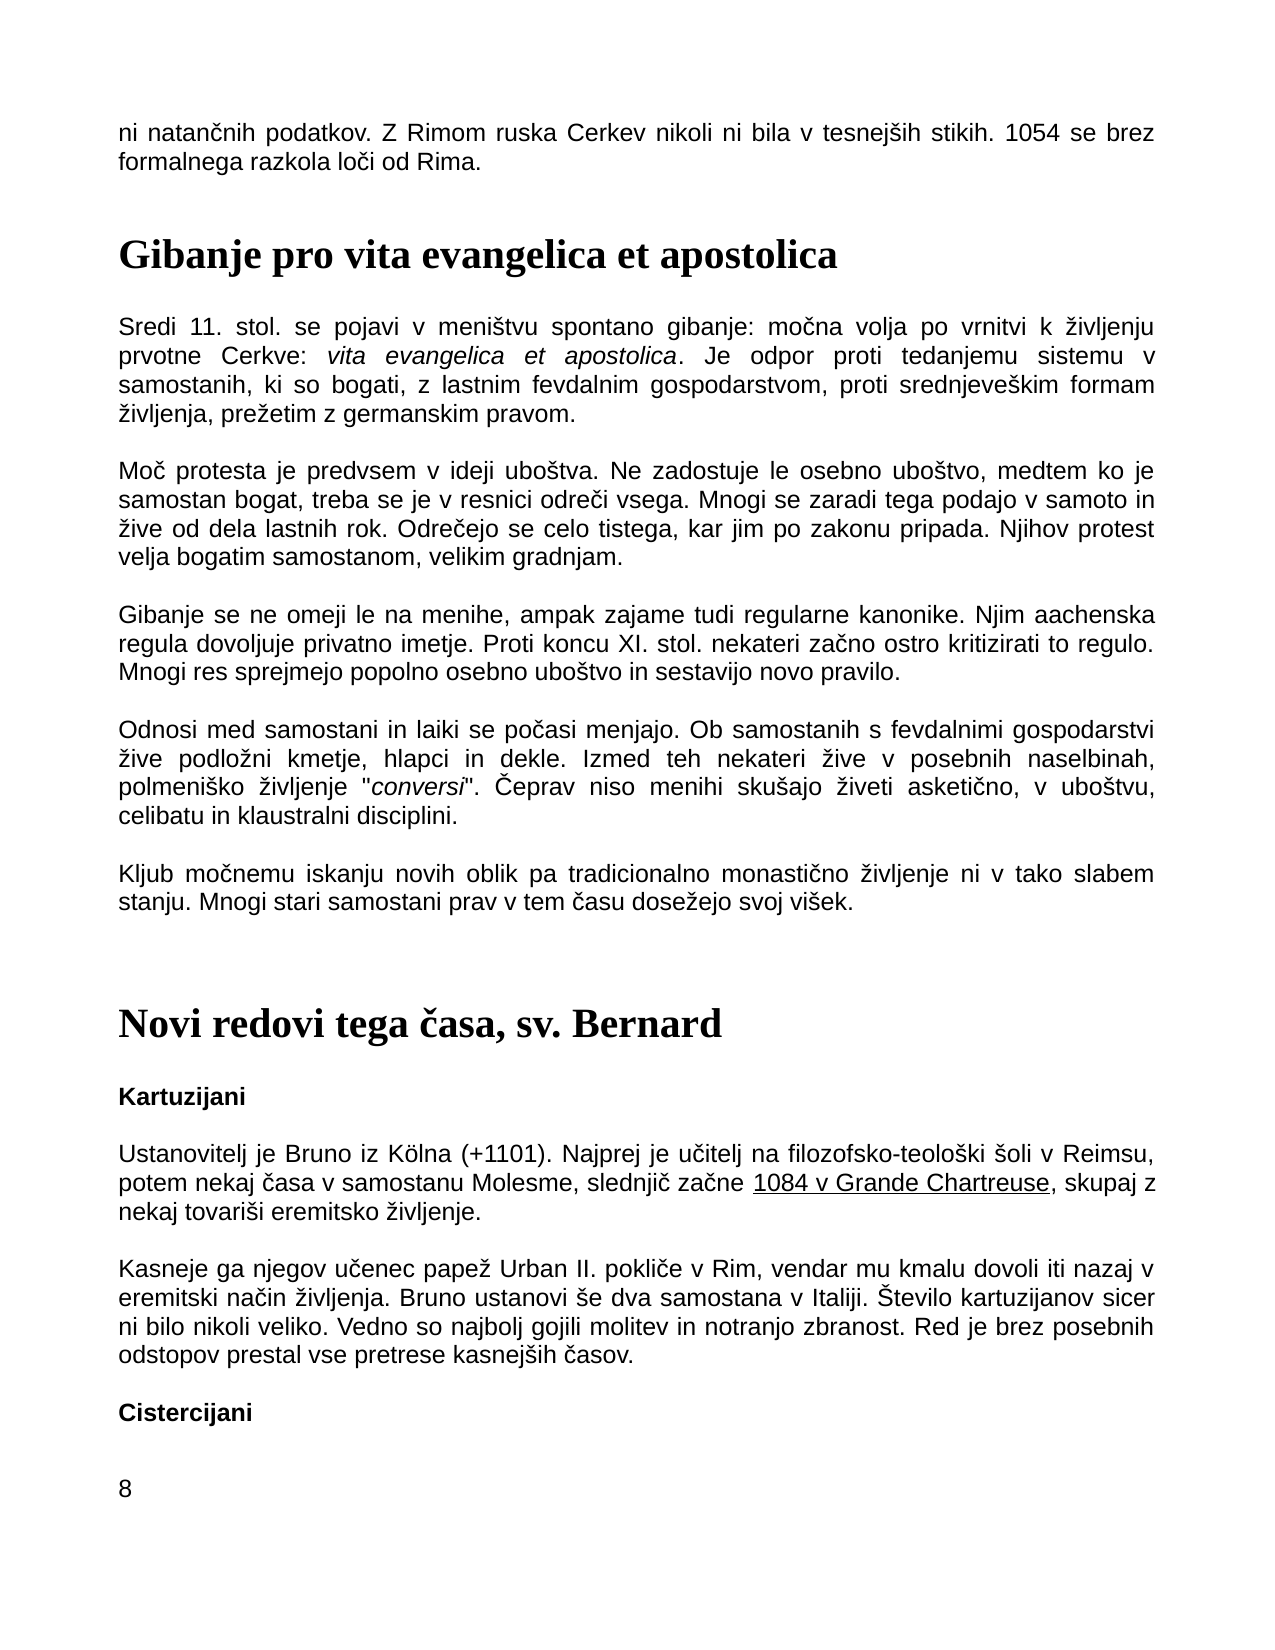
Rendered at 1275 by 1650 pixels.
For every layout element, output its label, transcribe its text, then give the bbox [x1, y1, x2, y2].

text Kartuzijani [118, 1081, 1157, 1110]
text Gibanje se ne omeji le na menihe, ampak zajame tudi regularne kanonike. Njim aachenska regula dovoljuje privatno imetje. Proti koncu XI. stol. nekateri začno ostro kritizirati to regulo. Mnogi res sprejmejo popolno osebno uboštvo in sestavijo novo pravilo. [118, 600, 1157, 686]
subtitle Gibanje pro vita evangelica et apostolica [118, 229, 1157, 277]
subtitle Novi redovi tega časa, sv. Bernard [118, 998, 1157, 1046]
text Ustanovitelj je Bruno iz Kölna (+1101). Najprej je učitelj na filozofsko-teološki šoli v Reimsu, potem nekaj časa v samostanu Molesme, slednjič začne 1084 v Grande Chartreuse, skupaj z nekaj tovariši eremitsko življenje. [118, 1139, 1157, 1225]
text Cistercijani [118, 1398, 1157, 1426]
text Sredi 11. stol. se pojavi v meništvu spontano gibanje: močna volja po vrnitvi k življenju prvotne Cerkve: vita evangelica et apostolica. Je odpor proti tedanjemu sistemu v samostanih, ki so bogati, z lastnim fevdalnim gospodarstvom, proti srednjeveškim formam življenja, prežetim z germanskim pravom. [118, 312, 1157, 427]
text Moč protesta je predvsem v ideji uboštva. Ne zadostuje le osebno uboštvo, medtem ko je samostan bogat, treba se je v resnici odreči vsega. Mnogi se zaradi tega podajo v samoto in žive od dela lastnih rok. Odrečejo se celo tistega, kar jim po zakonu pripada. Njihov protest velja bogatim samostanom, velikim gradnjam. [118, 456, 1157, 571]
text ni natančnih podatkov. Z Rimom ruska Cerkev nikoli ni bila v tesnejših stikih. 1054 se brez formalnega razkola loči od Rima. [118, 118, 1157, 176]
text Odnosi med samostani in laiki se počasi menjajo. Ob samostanih s fevdalnimi gospodarstvi žive podložni kmetje, hlapci in dekle. Izmed teh nekateri žive v posebnih naselbinah, polmeniško življenje "conversi". Čeprav niso menihi skušajo živeti asketično, v uboštvu, celibatu in klaustralni disciplini. [118, 715, 1157, 830]
text Kasneje ga njegov učenec papež Urban II. pokliče v Rim, vendar mu kmalu dovoli iti nazaj v eremitski način življenja. Bruno ustanovi še dva samostana v Italiji. Število kartuzijanov sicer ni bilo nikoli veliko. Vedno so najbolj gojili molitev in notranjo zbranost. Red je brez posebnih odstopov prestal vse pretrese kasnejših časov. [118, 1254, 1157, 1369]
text Kljub močnemu iskanju novih oblik pa tradicionalno monastično življenje ni v tako slabem stanju. Mnogi stari samostani prav v tem času dosežejo svoj višek. [118, 858, 1157, 916]
